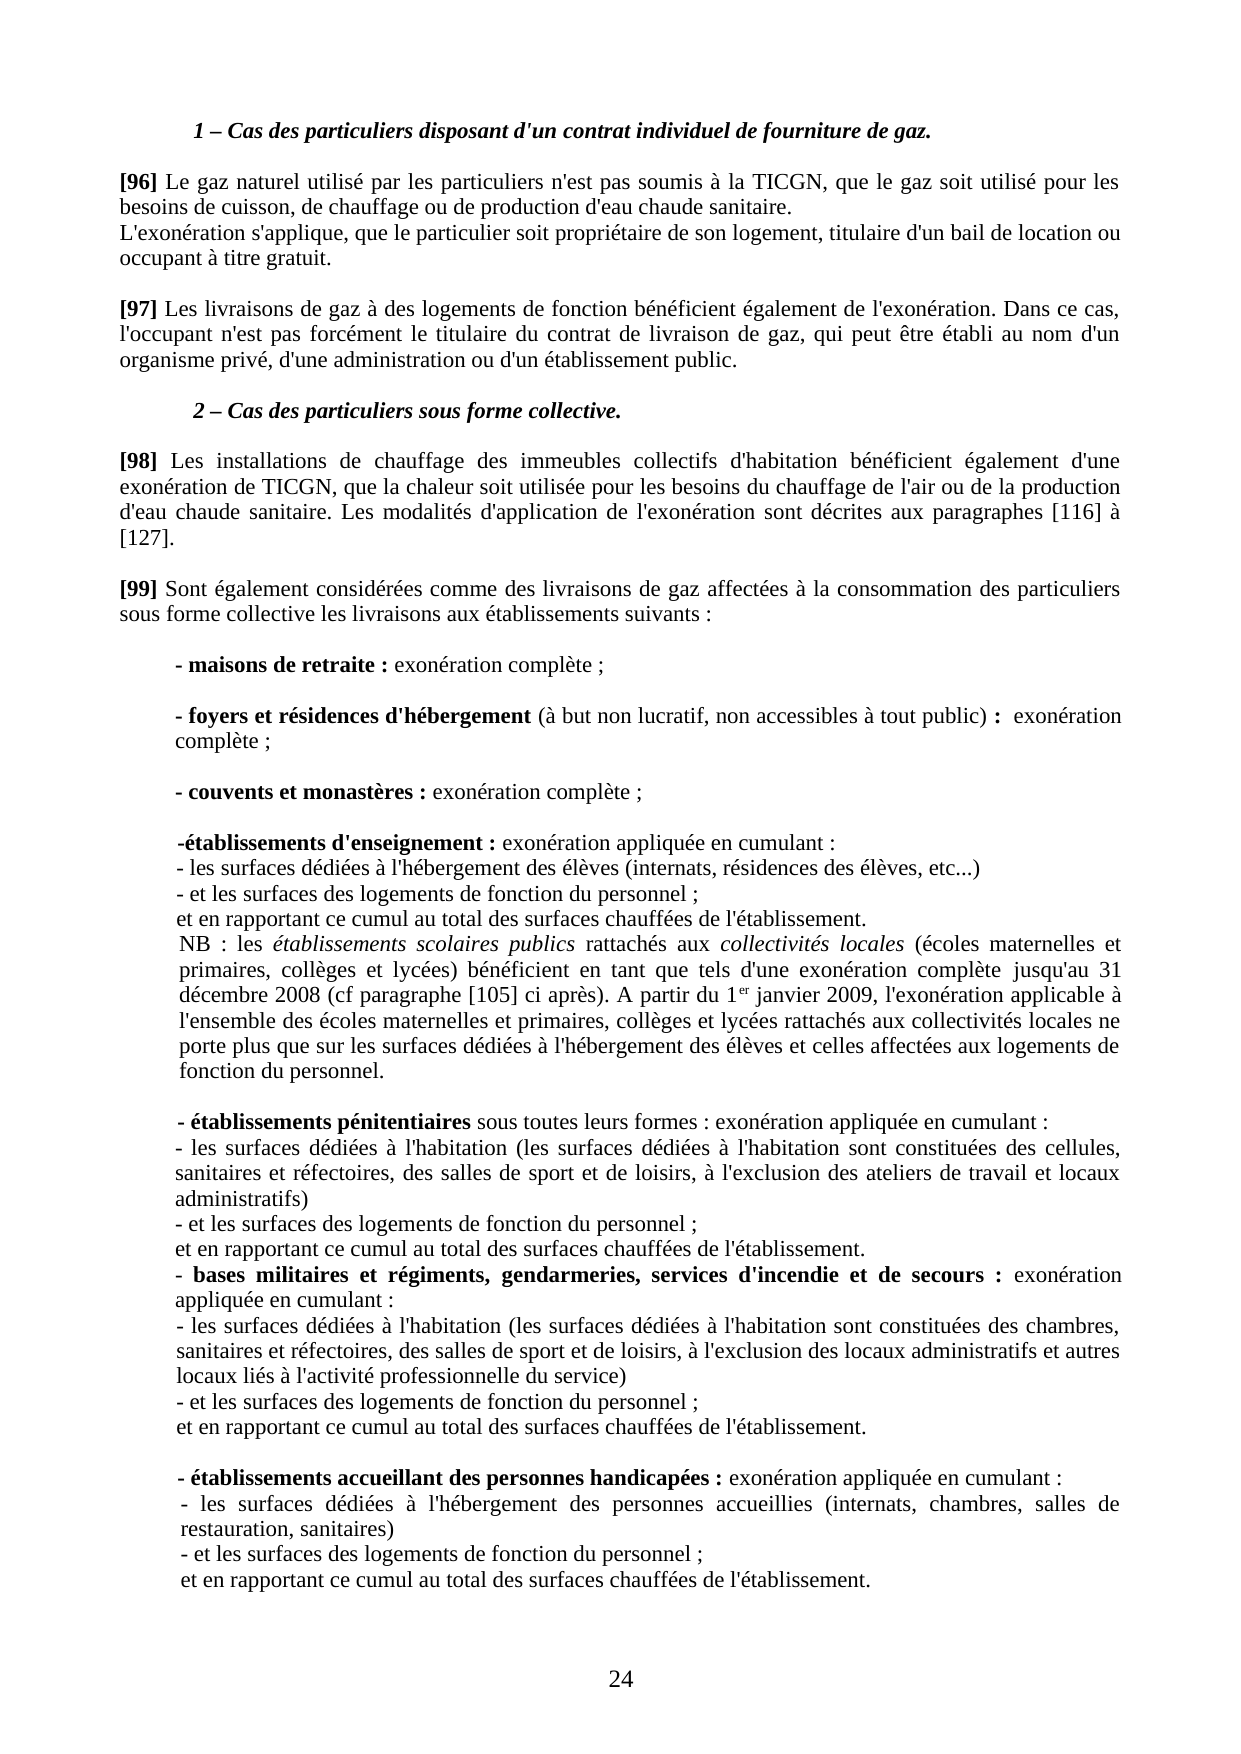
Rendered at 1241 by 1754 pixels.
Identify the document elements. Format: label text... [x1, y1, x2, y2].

text [98] Les installations de chauffage des immeubles collectifs d'habitation bénéficient également d'une exonération de TICGN, que la chaleur soit utilisée pour les besoins du chauffage de l'air ou de la production d'eau chaude sanitaire. Les modalités d'application de l'exonération sont décrites aux paragraphes [116] à [127]. [119, 448, 1122, 550]
text - établissements pénitentiaires sous toutes leurs formes : exonération appliquée en cumulant : [177, 1109, 1122, 1135]
text et en rapportant ce cumul au total des surfaces chauffées de l'établissement. [180, 1567, 1122, 1592]
text et en rapportant ce cumul au total des surfaces chauffées de l'établissement. [176, 906, 1122, 931]
text - foyers et résidences d'hébergement (à but non lucratif, non accessibles à tout public) : exonération complète ; [175, 703, 1122, 753]
text - les surfaces dédiées à l'habitation (les surfaces dédiées à l'habitation sont constituées des cellules, sanitaires et réfectoires, des salles de sport et de loisirs, à l'exclusion des ateliers de travail et locaux administratifs) [175, 1135, 1122, 1211]
text 2 – Cas des particuliers sous forme collective. [119, 398, 1122, 423]
text et en rapportant ce cumul au total des surfaces chauffées de l'établissement. [176, 1414, 1122, 1440]
text 1 – Cas des particuliers disposant d'un contrat individuel de fourniture de gaz. [119, 118, 1122, 143]
text - les surfaces dédiées à l'hébergement des élèves (internats, résidences des élèves, etc...) [176, 855, 1122, 881]
text -établissements d'enseignement : exonération appliquée en cumulant : [177, 830, 1122, 855]
text - et les surfaces des logements de fonction du personnel ; [176, 1389, 1122, 1414]
text [96] Le gaz naturel utilisé par les particuliers n'est pas soumis à la TICGN, que le gaz soit utilisé pour les besoins de cuisson, de chauffage ou de production d'eau chaude sanitaire. [119, 169, 1122, 220]
text - les surfaces dédiées à l'hébergement des personnes accueillies (internats, chambres, salles de restauration, sanitaires) [180, 1491, 1122, 1541]
text - maisons de retraite : exonération complète ; [175, 652, 1122, 677]
text NB : les établissements scolaires publics rattachés aux collectivités locales (écoles maternelles et primaires, collèges et lycées) bénéficient en tant que tels d'une exonération complète jusqu'au 31 décembre 2008 (cf paragraphe [105] ci après). A partir du 1er janvier 2009, l'exonération applicable à l'ensemble des écoles maternelles et primaires, collèges et lycées rattachés aux collectivités locales ne porte plus que sur les surfaces dédiées à l'hébergement des élèves et celles affectées aux logements de fonction du personnel. [179, 931, 1122, 1084]
text - les surfaces dédiées à l'habitation (les surfaces dédiées à l'habitation sont constituées des chambres, sanitaires et réfectoires, des salles de sport et de loisirs, à l'exclusion des locaux administratifs et autres locaux liés à l'activité professionnelle du service) [176, 1313, 1122, 1389]
text et en rapportant ce cumul au total des surfaces chauffées de l'établissement. [175, 1236, 1122, 1262]
text L'exonération s'applique, que le particulier soit propriétaire de son logement, titulaire d'un bail de location ou occupant à titre gratuit. [119, 220, 1122, 271]
text [99] Sont également considérées comme des livraisons de gaz affectées à la consommation des particuliers sous forme collective les livraisons aux établissements suivants : [119, 576, 1122, 626]
text - et les surfaces des logements de fonction du personnel ; [175, 1211, 1122, 1236]
text - établissements accueillant des personnes handicapées : exonération appliquée en cumulant : [177, 1465, 1122, 1491]
text - et les surfaces des logements de fonction du personnel ; [180, 1541, 1122, 1567]
text - et les surfaces des logements de fonction du personnel ; [176, 881, 1122, 906]
text - bases militaires et régiments, gendarmeries, services d'incendie et de secours : exonération appliquée en cumulant : [175, 1262, 1122, 1313]
text - couvents et monastères : exonération complète ; [175, 779, 1122, 804]
text [97] Les livraisons de gaz à des logements de fonction bénéficient également de l'exonération. Dans ce cas, l'occupant n'est pas forcément le titulaire du contrat de livraison de gaz, qui peut être établi au nom d'un organisme privé, d'une administration ou d'un établissement public. [119, 296, 1122, 372]
